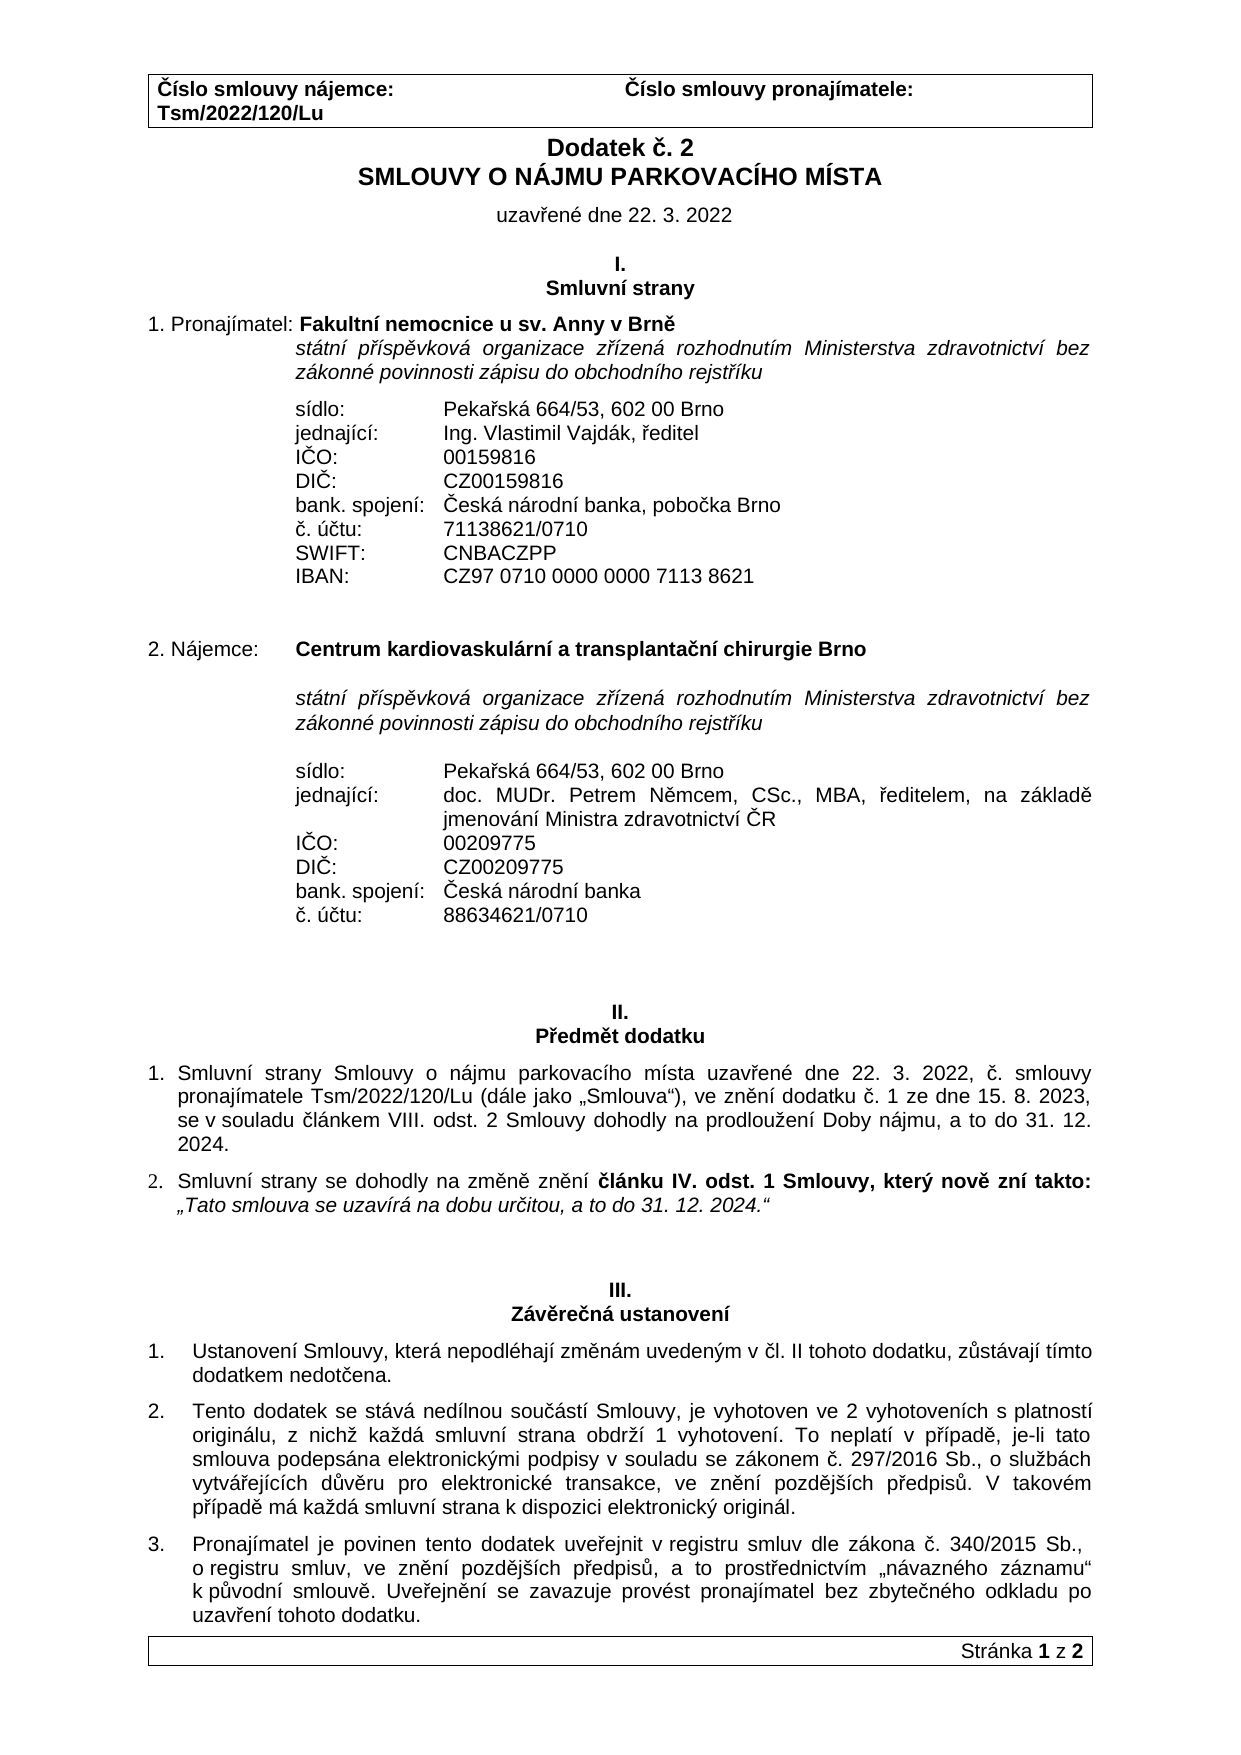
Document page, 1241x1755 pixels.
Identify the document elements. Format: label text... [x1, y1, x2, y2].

text 1. Pronajímatel: Fakultní nemocnice u sv. Anny v Brně [148, 312, 1093, 336]
text IBAN: CZ97 0710 0000 0000 7113 8621 [221, 564, 1093, 588]
text IČO: 00159816 [221, 444, 1093, 468]
text DIČ: CZ00209775 [148, 855, 1093, 879]
text Dodatek č. 2 [148, 133, 1093, 162]
text SWIFT: CNBACZPP [221, 540, 1093, 564]
list Smluvní strany se dohodly na změně znění článku IV. odst. 1 Smlouvy, který nově zní takto: „Tato smlouva se uzavírá na dobu určitou, a to do 31. 12. 2024.“ [148, 1169, 1093, 1217]
text uzavřené dne 22. 3. 2022 [148, 203, 1093, 227]
text IČO: 00209775 [148, 831, 1093, 855]
text III. [148, 1278, 1093, 1302]
text č. účtu: 88634621/0710 [148, 903, 1093, 927]
text jednající: doc. MUDr. Petrem Němcem, CSc., MBA, ředitelem, na základě jmenování Ministra zdravotnictví ČR [148, 783, 1093, 831]
text I. [148, 252, 1093, 276]
text Závěrečná ustanovení [148, 1302, 1093, 1326]
text II. [148, 1000, 1093, 1024]
text Předmět dodatku [148, 1024, 1093, 1048]
text bank. spojení: Česká národní banka [148, 879, 1093, 903]
list Ustanovení Smlouvy, která nepodléhají změnám uvedeným v čl. II tohoto dodatku, zůstávají tímto dodatkem nedotčena. [148, 1339, 1093, 1387]
text sídlo: Pekařská 664/53, 602 00 Brno [148, 759, 1093, 783]
text sídlo: Pekařská 664/53, 602 00 Brno [221, 397, 1093, 421]
text státní příspěvková organizace zřízená rozhodnutím Ministerstva zdravotnictví bez zákonné povinnosti zápisu do obchodního rejstříku [295, 336, 1093, 384]
text bank. spojení: Česká národní banka, pobočka Brno [221, 492, 1093, 516]
text SMLOUVY O NÁJMU PARKOVACÍHO MÍSTA [148, 162, 1093, 190]
text státní příspěvková organizace zřízená rozhodnutím Ministerstva zdravotnictví bez zákonné povinnosti zápisu do obchodního rejstříku [148, 686, 1093, 734]
text č. účtu: 71138621/0710 [221, 516, 1093, 540]
list Pronajímatel je povinen tento dodatek uveřejnit v registru smluv dle zákona č. 340/2015 Sb., o registru smluv, ve znění pozdějších předpisů, a to prostřednictvím „návazného záznamu“ k původní smlouvě. Uveřejnění se zavazuje provést pronajímatel bez zbytečného odkladu po uzavření tohoto dodatku. [148, 1531, 1093, 1627]
text DIČ: CZ00159816 [221, 468, 1093, 492]
text 2. Nájemce: Centrum kardiovaskulární a transplantační chirurgie Brno [148, 637, 1093, 661]
list Smluvní strany Smlouvy o nájmu parkovacího místa uzavřené dne 22. 3. 2022, č. smlouvy pronajímatele Tsm/2022/120/Lu (dále jako „Smlouva“), ve znění dodatku č. 1 ze dne 15. 8. 2023, se v souladu článkem VIII. odst. 2 Smlouvy dohodly na prodloužení Doby nájmu, a to do 31. 12. 2024. [148, 1060, 1093, 1156]
list Tento dodatek se stává nedílnou součástí Smlouvy, je vyhotoven ve 2 vyhotoveních s platností originálu, z nichž každá smluvní strana obdrží 1 vyhotovení. To neplatí v případě, je-li tato smlouva podepsána elektronickými podpisy v souladu se zákonem č. 297/2016 Sb., o službách vytvářejících důvěru pro elektronické transakce, ve znění pozdějších předpisů. V takovém případě má každá smluvní strana k dispozici elektronický originál. [148, 1399, 1093, 1519]
text jednající: Ing. Vlastimil Vajdák, ředitel [221, 421, 1093, 444]
text Smluvní strany [148, 276, 1093, 300]
